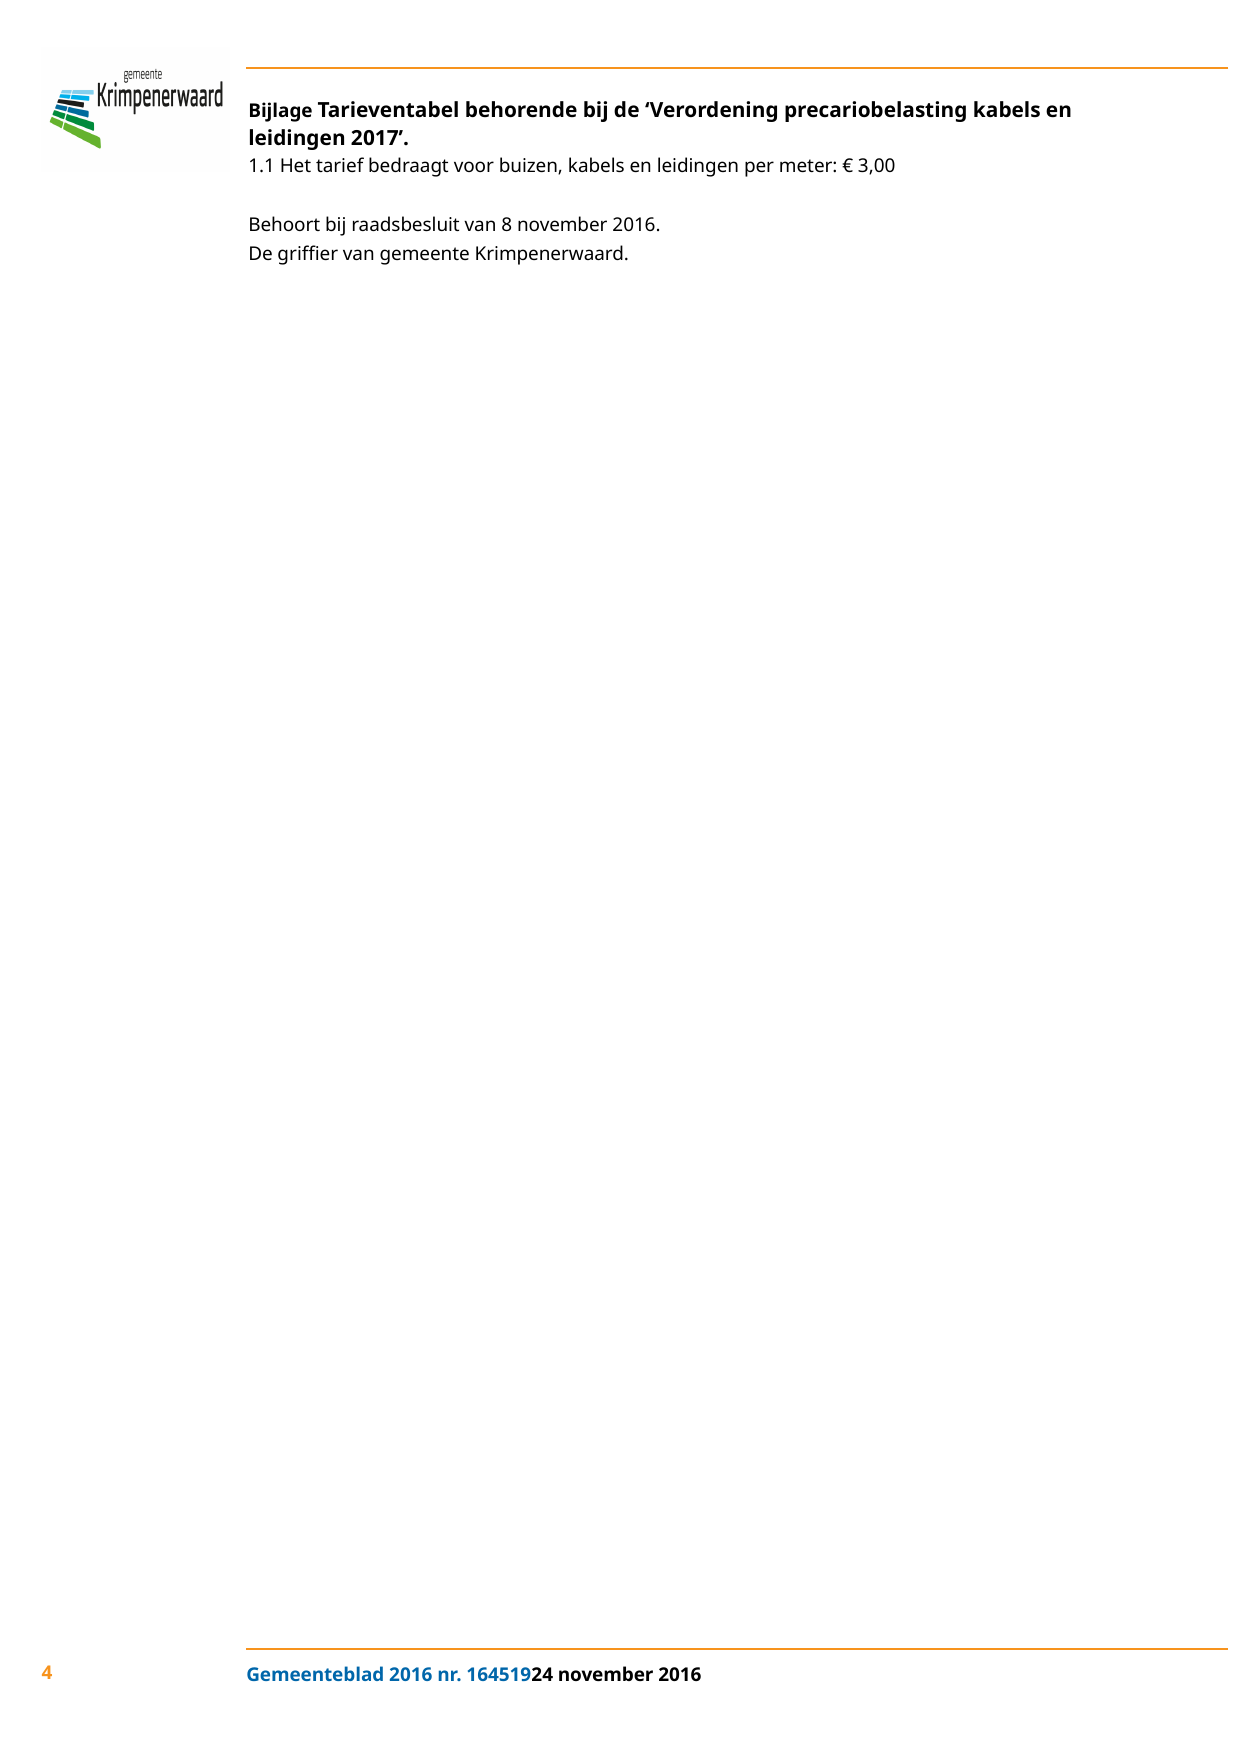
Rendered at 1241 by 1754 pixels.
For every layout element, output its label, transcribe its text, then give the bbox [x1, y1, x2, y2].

text Behoort bij raadsbesluit van 8 november 2016. [248, 211, 1152, 237]
picture [41, 47, 231, 172]
text Bijlage Tarieventabel behorende bij de ‘Verordening precariobelasting kabels en leidingen 2017’. [248, 95, 1152, 152]
text 1.1 Het tarief bedraagt voor buizen, kabels en leidingen per meter: € 3,00 [248, 152, 1152, 177]
text De griffier van gemeente Krimpenerwaard. [248, 241, 1152, 266]
